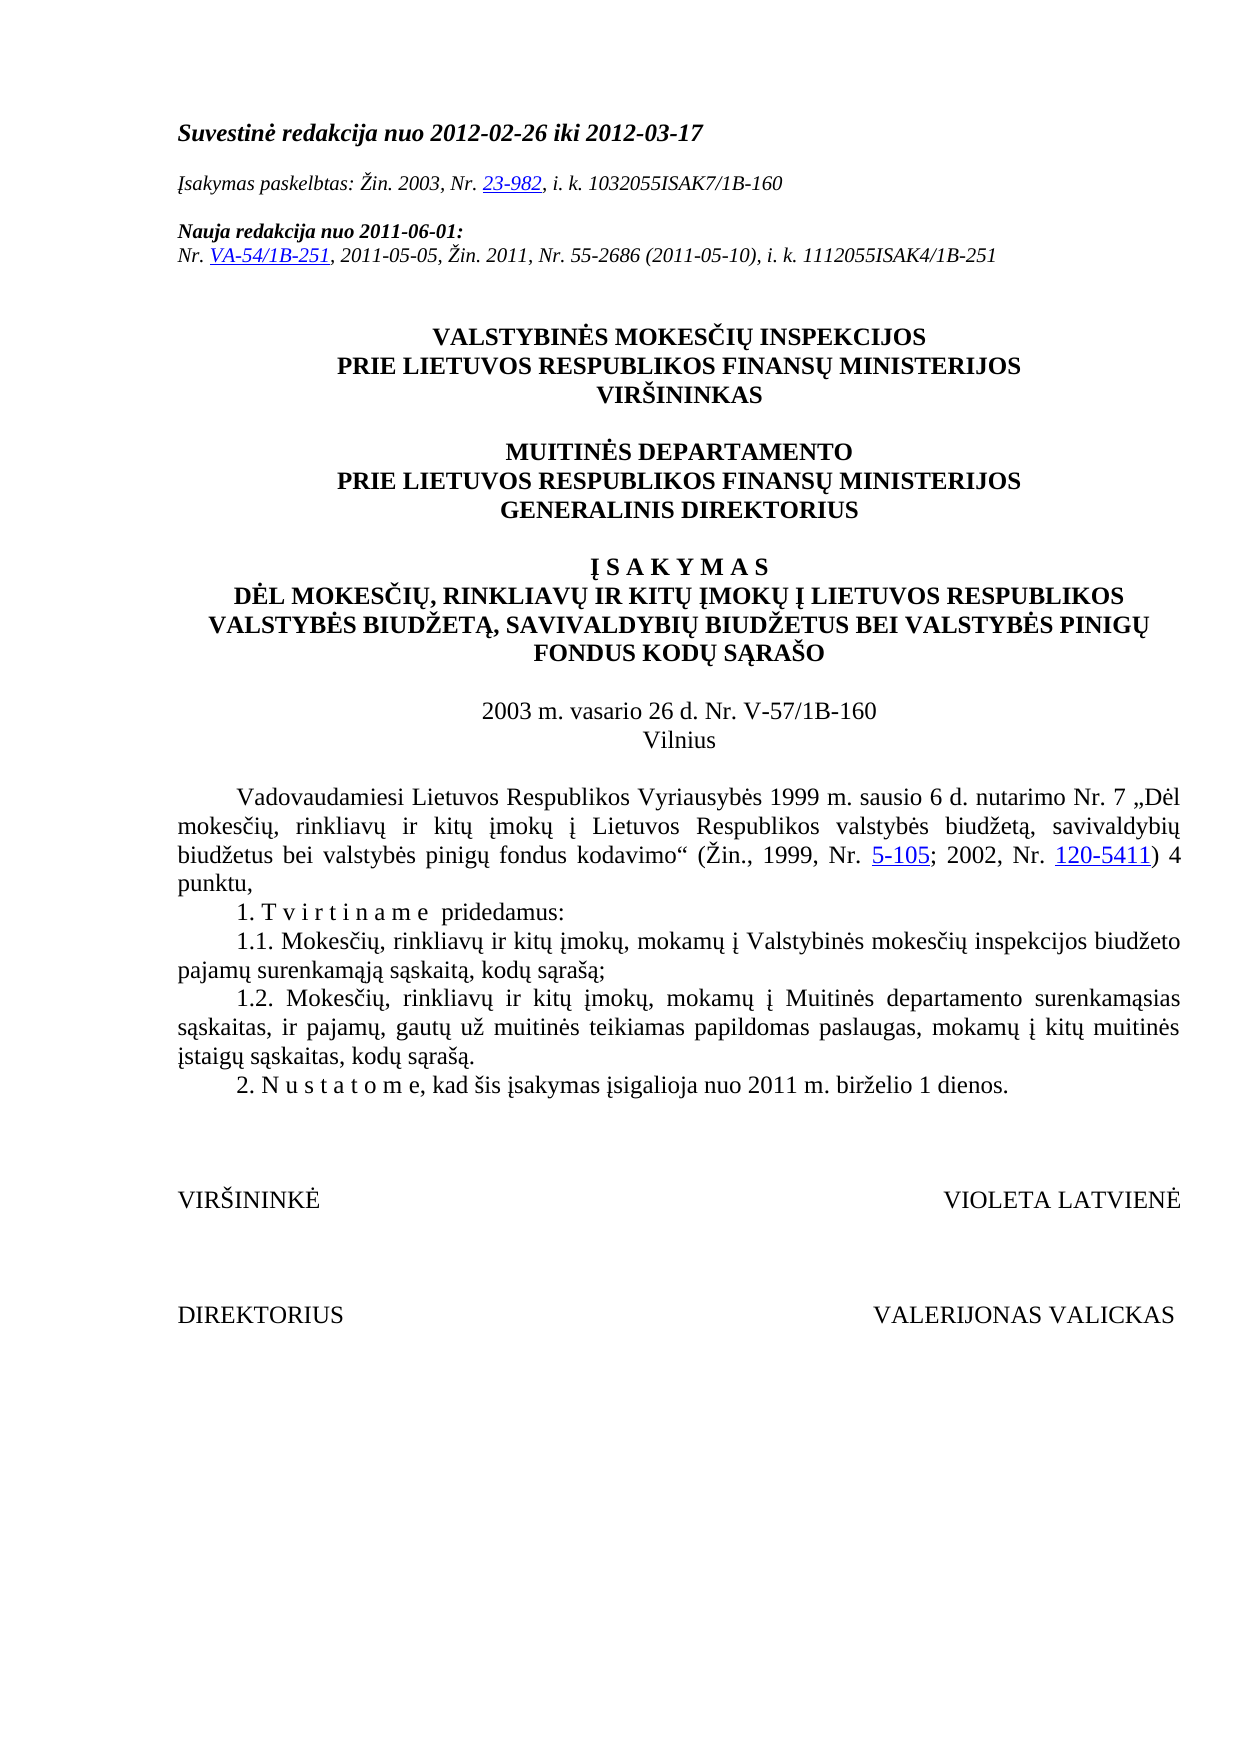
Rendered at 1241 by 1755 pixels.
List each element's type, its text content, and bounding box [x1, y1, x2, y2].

text 1.1. Mokesčių, rinkliavų ir kitų įmokų, mokamų į Valstybinės mokesčių inspekcijos biudžeto pajamų surenkamąją sąskaitą, kodų sąrašą; [177, 926, 1181, 983]
text 2. Nustatome, kad šis įsakymas įsigalioja nuo 2011 m. birželio 1 dienos. [177, 1070, 1181, 1098]
text 1. Tvirtiname pridedamus: [177, 897, 1181, 926]
text PRIE LIETUVOS RESPUBLIKOS FINANSŲ MINISTERIJOS [177, 466, 1181, 495]
text Nauja redakcija nuo 2011-06-01: [177, 219, 1181, 243]
text MUITINĖS DEPARTAMENTO [177, 437, 1181, 466]
text DĖL MOKESČIŲ, RINKLIAVŲ IR KITŲ ĮMOKŲ Į LIETUVOS RESPUBLIKOS VALSTYBĖS BIUDŽETĄ, SAVIVALDYBIŲ BIUDŽETUS BEI VALSTYBĖS PINIGŲ FONDUS KODŲ SĄRAŠO [177, 581, 1181, 667]
text 2003 m. vasario 26 d. Nr. V-57/1B-160 [177, 696, 1181, 725]
text VALSTYBINĖS MOKESČIŲ INSPEKCIJOS [177, 322, 1181, 351]
text Nr. VA-54/1B-251, 2011-05-05, Žin. 2011, Nr. 55-2686 (2011-05-10), i. k. 1112055ISAK4/1B-251 [177, 243, 1181, 267]
text įsakymas [177, 552, 1181, 581]
text Vadovaudamiesi Lietuvos Respublikos Vyriausybės 1999 m. sausio 6 d. nutarimo Nr. 7 „Dėl mokesčių, rinkliavų ir kitų įmokų į Lietuvos Respublikos valstybės biudžetą, savivaldybių biudžetus bei valstybės pinigų fondus kodavimo“ (Žin., 1999, Nr. 5-105; 2002, Nr. 120-5411) 4 punktu, [177, 782, 1181, 897]
text 1.2. Mokesčių, rinkliavų ir kitų įmokų, mokamų į Muitinės departamento surenkamąsias sąskaitas, ir pajamų, gautų už muitinės teikiamas papildomas paslaugas, mokamų į kitų muitinės įstaigų sąskaitas, kodų sąrašą. [177, 983, 1181, 1070]
text DIREKTORIUS VALERIJONAS VALICKAS [177, 1300, 1181, 1328]
text GENERALINIS DIREKTORIUS [177, 495, 1181, 523]
text Suvestinė redakcija nuo 2012-02-26 iki 2012-03-17 [177, 118, 1181, 147]
text VIRŠININKĖ VIOLETA LATVIENĖ [177, 1185, 1181, 1213]
text PRIE LIETUVOS RESPUBLIKOS FINANSŲ MINISTERIJOS [177, 351, 1181, 380]
text VIRŠININKAS [177, 380, 1181, 408]
text Vilnius [177, 725, 1181, 753]
text Įsakymas paskelbtas: Žin. 2003, Nr. 23-982, i. k. 1032055ISAK7/1B-160 [177, 171, 1181, 195]
